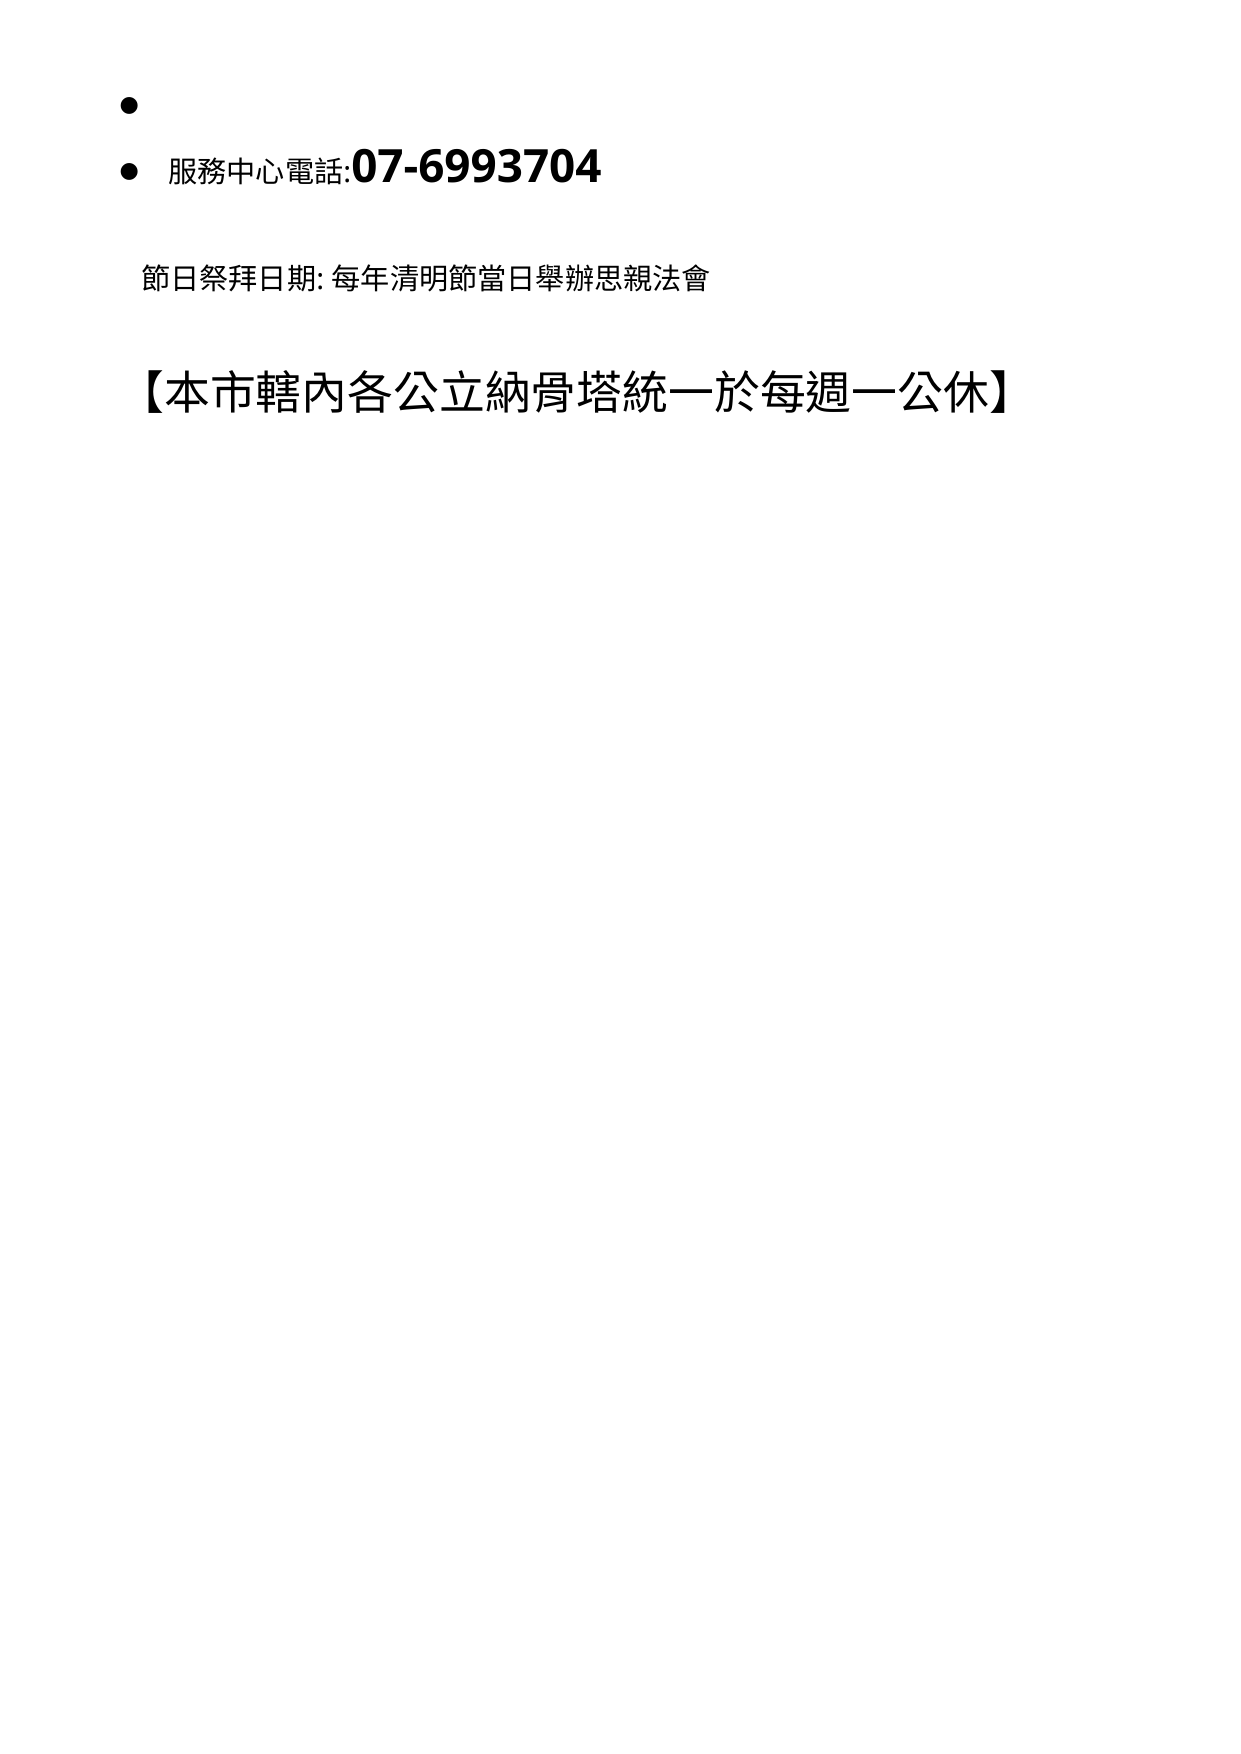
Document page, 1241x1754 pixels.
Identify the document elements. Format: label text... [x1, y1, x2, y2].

text 節日祭拜日期: 每年清明節當日舉辦思親法會 [118, 239, 1146, 314]
text 【本市轄內各公立納骨塔統一於每週一公休】 [118, 352, 1146, 427]
list 服務中心電話:07-6993704 [118, 127, 1146, 202]
